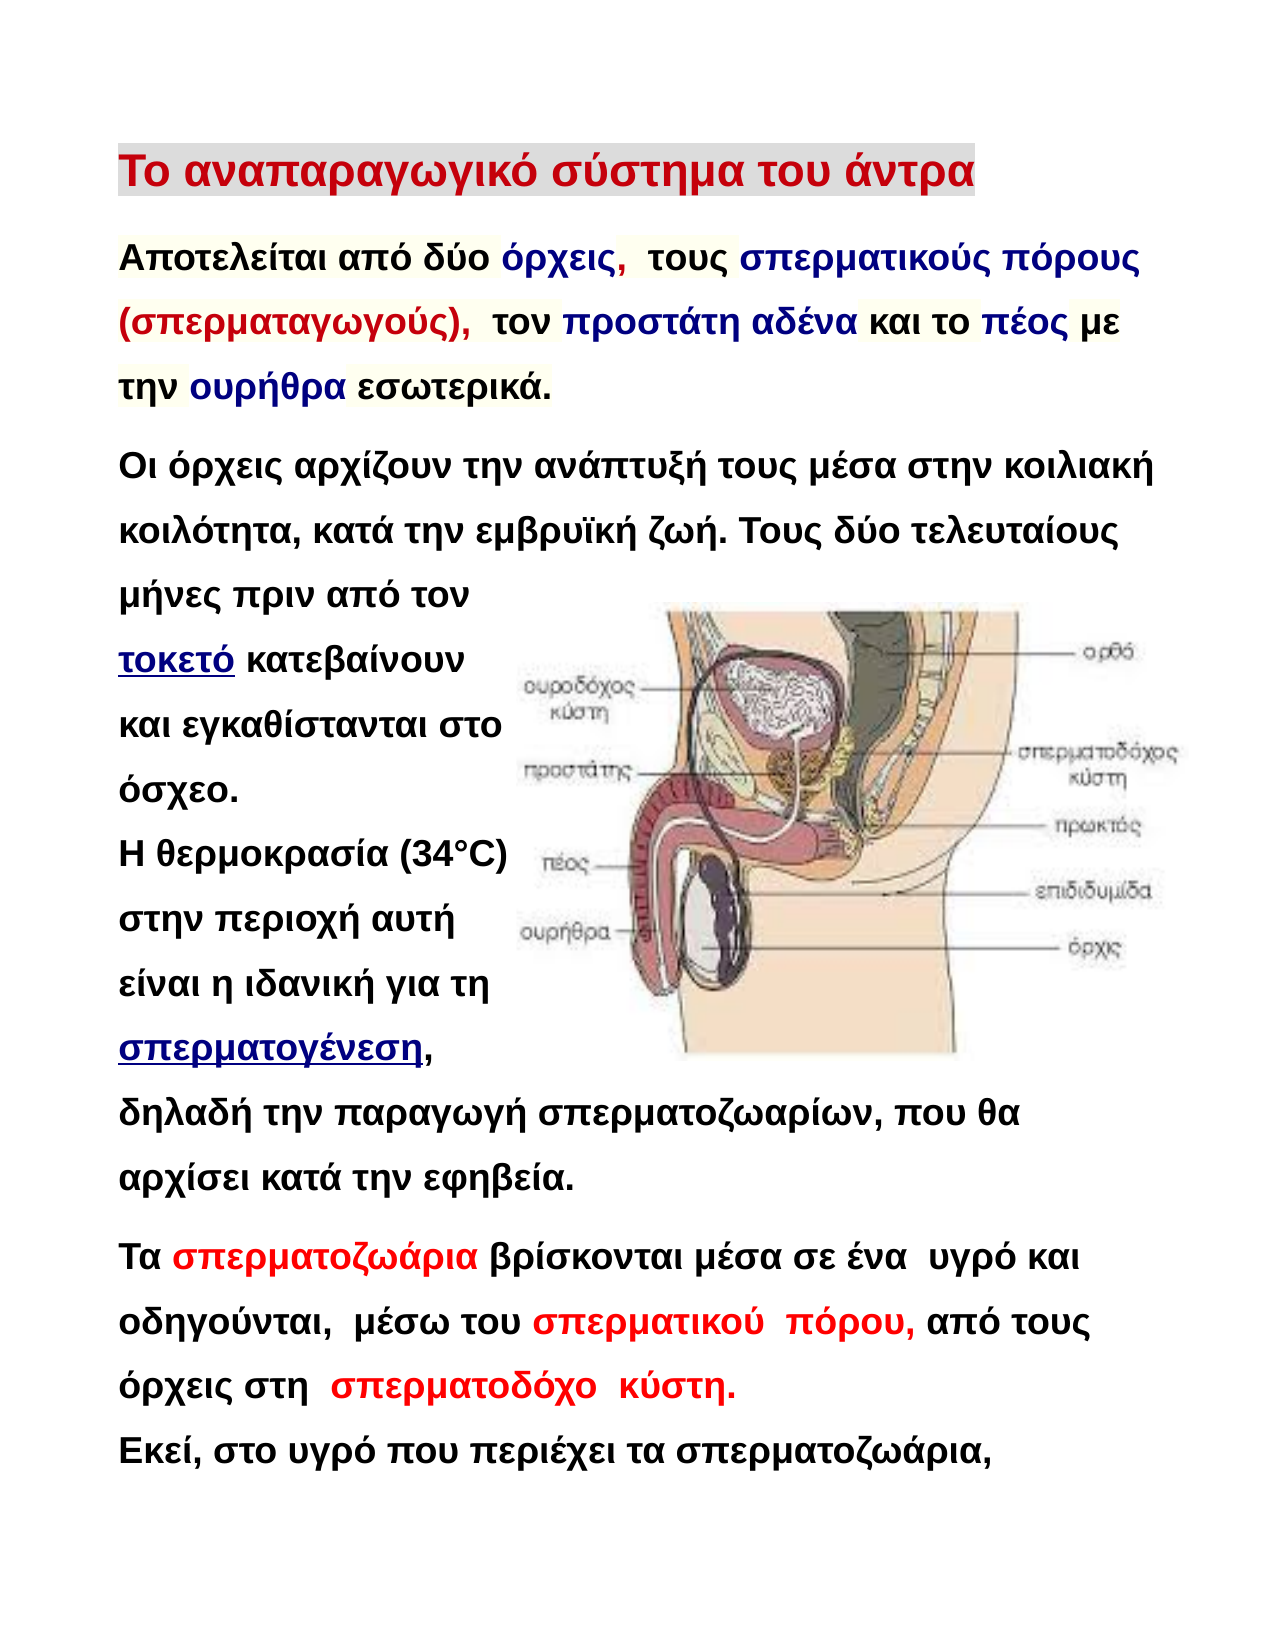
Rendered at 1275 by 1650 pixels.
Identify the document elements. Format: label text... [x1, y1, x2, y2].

picture [516, 602, 1189, 1061]
subtitle Το αναπαραγωγικό σύστημα του άντρα [118, 143, 1157, 196]
text Οι όρχεις αρχίζουν την ανάπτυξή τους μέσα στην κοιλιακή κοιλότητα, κατά την εμβρυϊκή ζωή. Τους δύο τελευταίους μήνες πριν από τον τοκετό κατεβαίνουν και εγκαθίστανται στο όσχεο. Η θερμοκρασία (34°C) στην περιοχή αυτή είναι η ιδανική για τη σπερματογένεση, δηλαδή την παραγωγή σπερματοζωαρίων, που θα αρχίσει κατά την εφηβεία. [118, 443, 1157, 1198]
text Αποτελείται από δύο όρχεις, τους σπερματικούς πόρους (σπερματαγωγούς), τον προστάτη αδένα και το πέος με την ουρήθρα εσωτερικά. [118, 235, 1157, 407]
text Τα σπερματοζωάρια βρίσκονται μέσα σε ένα υγρό και οδηγούνται, μέσω του σπερματικού πόρου, από τους όρχεις στη σπερματοδόχο κύστη. Εκεί, στο υγρό που περιέχει τα σπερματοζωάρια, [118, 1234, 1157, 1471]
